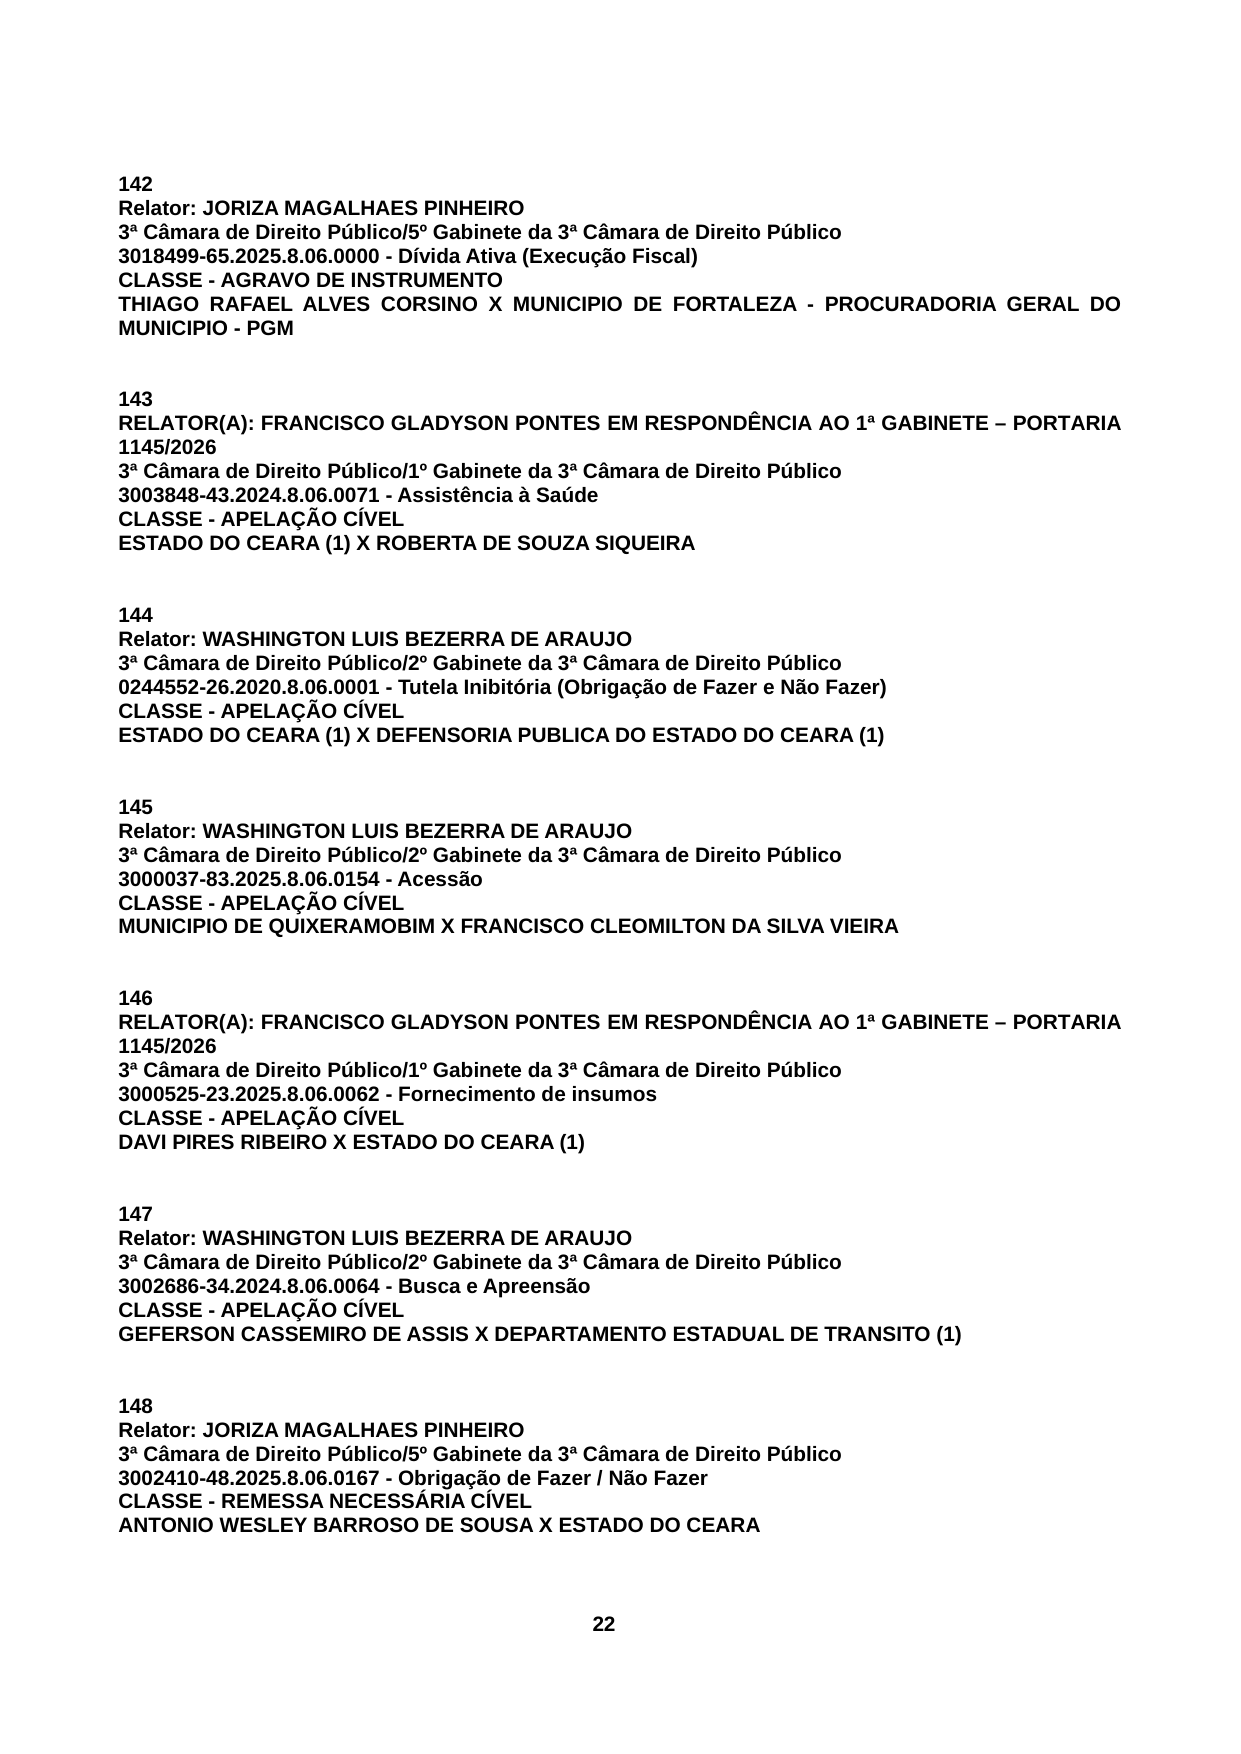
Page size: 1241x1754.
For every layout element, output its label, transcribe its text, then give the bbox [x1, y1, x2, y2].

text Relator: WASHINGTON LUIS BEZERRA DE ARAUJO [118, 627, 1122, 651]
text ESTADO DO CEARA (1) X DEFENSORIA PUBLICA DO ESTADO DO CEARA (1) [118, 723, 1122, 747]
text ESTADO DO CEARA (1) X ROBERTA DE SOUZA SIQUEIRA [118, 531, 1122, 555]
text 142 [118, 172, 1122, 196]
text 3000037-83.2025.8.06.0154 - Acessão [118, 866, 1122, 890]
text RELATOR(A): FRANCISCO GLADYSON PONTES EM RESPONDÊNCIA AO 1ª GABINETE – PORTARIA 1145/2026 [118, 411, 1122, 459]
text 3ª Câmara de Direito Público/2º Gabinete da 3ª Câmara de Direito Público [118, 1250, 1122, 1274]
text ANTONIO WESLEY BARROSO DE SOUSA X ESTADO DO CEARA [118, 1513, 1122, 1537]
text 143 [118, 387, 1122, 411]
text 145 [118, 794, 1122, 818]
text 0244552-26.2020.8.06.0001 - Tutela Inibitória (Obrigação de Fazer e Não Fazer) [118, 675, 1122, 699]
text 3ª Câmara de Direito Público/2º Gabinete da 3ª Câmara de Direito Público [118, 651, 1122, 675]
text 3ª Câmara de Direito Público/5º Gabinete da 3ª Câmara de Direito Público [118, 219, 1122, 243]
text CLASSE - AGRAVO DE INSTRUMENTO [118, 267, 1122, 291]
text MUNICIPIO DE QUIXERAMOBIM X FRANCISCO CLEOMILTON DA SILVA VIEIRA [118, 914, 1122, 938]
text 144 [118, 603, 1122, 627]
text 3002410-48.2025.8.06.0167 - Obrigação de Fazer / Não Fazer [118, 1465, 1122, 1489]
text CLASSE - REMESSA NECESSÁRIA CÍVEL [118, 1489, 1122, 1513]
text Relator: JORIZA MAGALHAES PINHEIRO [118, 196, 1122, 219]
text Relator: WASHINGTON LUIS BEZERRA DE ARAUJO [118, 1226, 1122, 1250]
text 3000525-23.2025.8.06.0062 - Fornecimento de insumos [118, 1082, 1122, 1106]
text THIAGO RAFAEL ALVES CORSINO X MUNICIPIO DE FORTALEZA - PROCURADORIA GERAL DO MUNICIPIO - PGM [118, 291, 1122, 339]
text 3003848-43.2024.8.06.0071 - Assistência à Saúde [118, 483, 1122, 507]
text CLASSE - APELAÇÃO CÍVEL [118, 507, 1122, 531]
text Relator: WASHINGTON LUIS BEZERRA DE ARAUJO [118, 818, 1122, 842]
text 148 [118, 1393, 1122, 1417]
text Relator: JORIZA MAGALHAES PINHEIRO [118, 1417, 1122, 1441]
text 3002686-34.2024.8.06.0064 - Busca e Apreensão [118, 1274, 1122, 1298]
text CLASSE - APELAÇÃO CÍVEL [118, 1298, 1122, 1322]
text CLASSE - APELAÇÃO CÍVEL [118, 1106, 1122, 1130]
text RELATOR(A): FRANCISCO GLADYSON PONTES EM RESPONDÊNCIA AO 1ª GABINETE – PORTARIA 1145/2026 [118, 1010, 1122, 1058]
text CLASSE - APELAÇÃO CÍVEL [118, 699, 1122, 723]
text 146 [118, 986, 1122, 1010]
text 3ª Câmara de Direito Público/2º Gabinete da 3ª Câmara de Direito Público [118, 842, 1122, 866]
text CLASSE - APELAÇÃO CÍVEL [118, 890, 1122, 914]
text GEFERSON CASSEMIRO DE ASSIS X DEPARTAMENTO ESTADUAL DE TRANSITO (1) [118, 1322, 1122, 1346]
text 3018499-65.2025.8.06.0000 - Dívida Ativa (Execução Fiscal) [118, 243, 1122, 267]
text 3ª Câmara de Direito Público/1º Gabinete da 3ª Câmara de Direito Público [118, 459, 1122, 483]
text 3ª Câmara de Direito Público/5º Gabinete da 3ª Câmara de Direito Público [118, 1441, 1122, 1465]
text 3ª Câmara de Direito Público/1º Gabinete da 3ª Câmara de Direito Público [118, 1058, 1122, 1082]
text DAVI PIRES RIBEIRO X ESTADO DO CEARA (1) [118, 1130, 1122, 1154]
text 147 [118, 1202, 1122, 1226]
